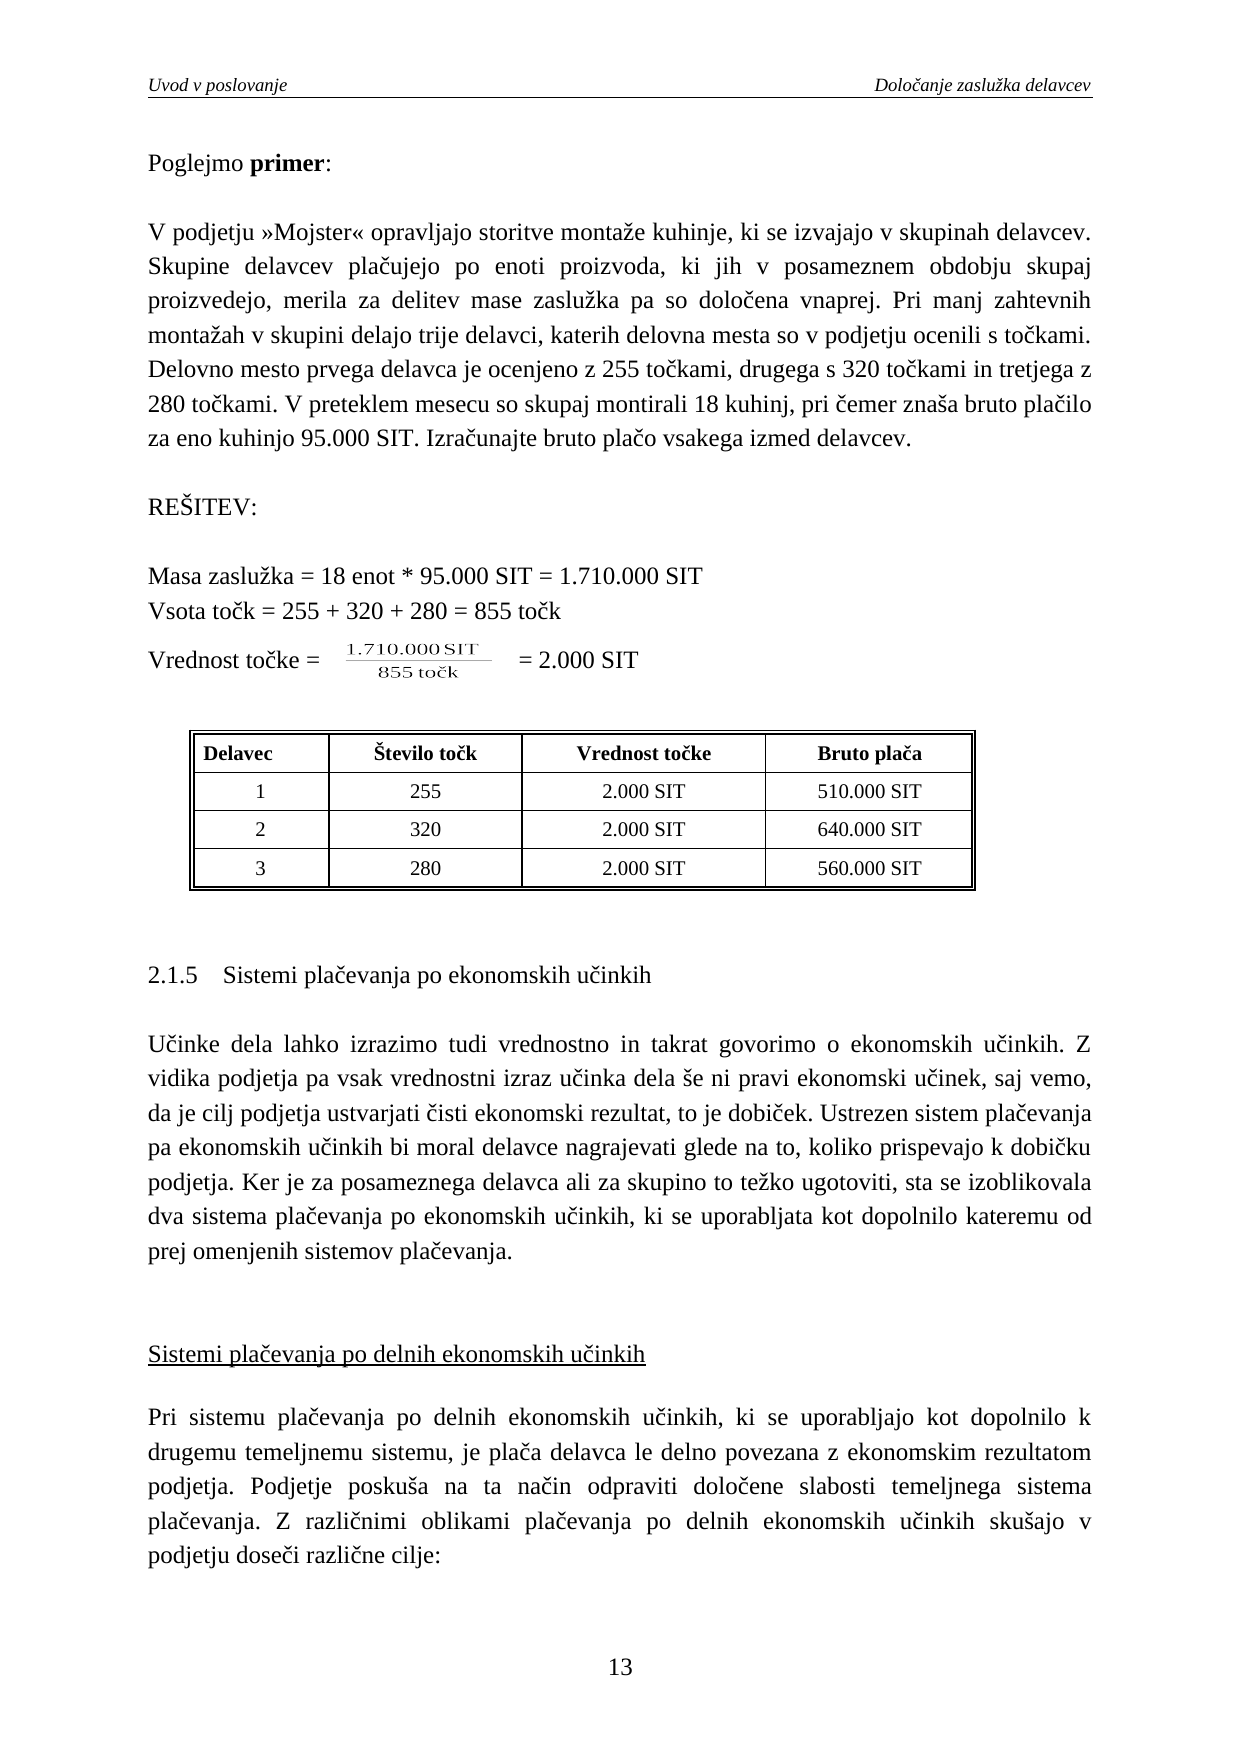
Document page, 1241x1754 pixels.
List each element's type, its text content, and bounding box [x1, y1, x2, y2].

table_header Število točk [330, 735, 521, 771]
text Vrednost točke = = 2.000 SIT [148, 630, 1093, 689]
table_cell 280 [330, 849, 521, 886]
table_cell 1 [195, 773, 328, 809]
text Vsota točk = 255 + 320 + 280 = 855 točk [148, 596, 1093, 624]
table_cell 255 [330, 773, 521, 809]
text Poglejmo primer: [148, 148, 1093, 176]
table_cell 320 [330, 811, 521, 848]
text REŠITEV: [148, 492, 1093, 521]
table_cell 640.000 SIT [766, 811, 971, 848]
table_cell 510.000 SIT [766, 773, 971, 809]
table_header Bruto plača [766, 735, 971, 771]
table_cell 2.000 SIT [523, 773, 765, 809]
table_cell 2.000 SIT [523, 811, 765, 848]
text V podjetju »Mojster« opravljajo storitve montaže kuhinje, ki se izvajajo v skupinah delavcev. Skupine delavcev plačujejo po enoti proizvoda, ki jih v posameznem obdobju skupaj proizvedejo, merila za delitev mase zaslužka pa so določena vnaprej. Pri manj zahtevnih montažah v skupini delajo trije delavci, katerih delovna mesta so v podjetju ocenili s točkami. Delovno mesto prvega delavca je ocenjeno z 255 točkami, drugega s 320 točkami in tretjega z 280 točkami. V preteklem mesecu so skupaj montirali 18 kuhinj, pri čemer znaša bruto plačilo za eno kuhinjo 95.000 SIT. Izračunajte bruto plačo vsakega izmed delavcev. [148, 217, 1093, 452]
text Masa zaslužka = 18 enot * 95.000 SIT = 1.710.000 SIT [148, 561, 1093, 590]
table_header Delavec [195, 735, 328, 771]
table_cell 560.000 SIT [766, 849, 971, 886]
table_header Vrednost točke [523, 735, 765, 771]
table_cell 3 [195, 849, 328, 886]
subtitle Sistemi plačevanja po delnih ekonomskih učinkih [148, 1339, 1093, 1368]
table_cell 2 [195, 811, 328, 848]
text Učinke dela lahko izrazimo tudi vrednostno in takrat govorimo o ekonomskih učinkih. Z vidika podjetja pa vsak vrednostni izraz učinka dela še ni pravi ekonomski učinek, saj vemo, da je cilj podjetja ustvarjati čisti ekonomski rezultat, to je dobiček. Ustrezen sistem plačevanja pa ekonomskih učinkih bi moral delavce nagrajevati glede na to, koliko prispevajo k dobičku podjetja. Ker je za posameznega delavca ali za skupino to težko ugotoviti, sta se izoblikovala dva sistema plačevanja po ekonomskih učinkih, ki se uporabljata kot dopolnilo kateremu od prej omenjenih sistemov plačevanja. [148, 1029, 1093, 1264]
text Pri sistemu plačevanja po delnih ekonomskih učinkih, ki se uporabljajo kot dopolnilo k drugemu temeljnemu sistemu, je plača delavca le delno povezana z ekonomskim rezultatom podjetja. Podjetje poskuša na ta način odpraviti določene slabosti temeljnega sistema plačevanja. Z različnimi oblikami plačevanja po delnih ekonomskih učinkih skušajo v podjetju doseči različne cilje: [148, 1402, 1093, 1569]
list Sistemi plačevanja po ekonomskih učinkih [148, 960, 1093, 989]
table_cell 2.000 SIT [523, 849, 765, 886]
